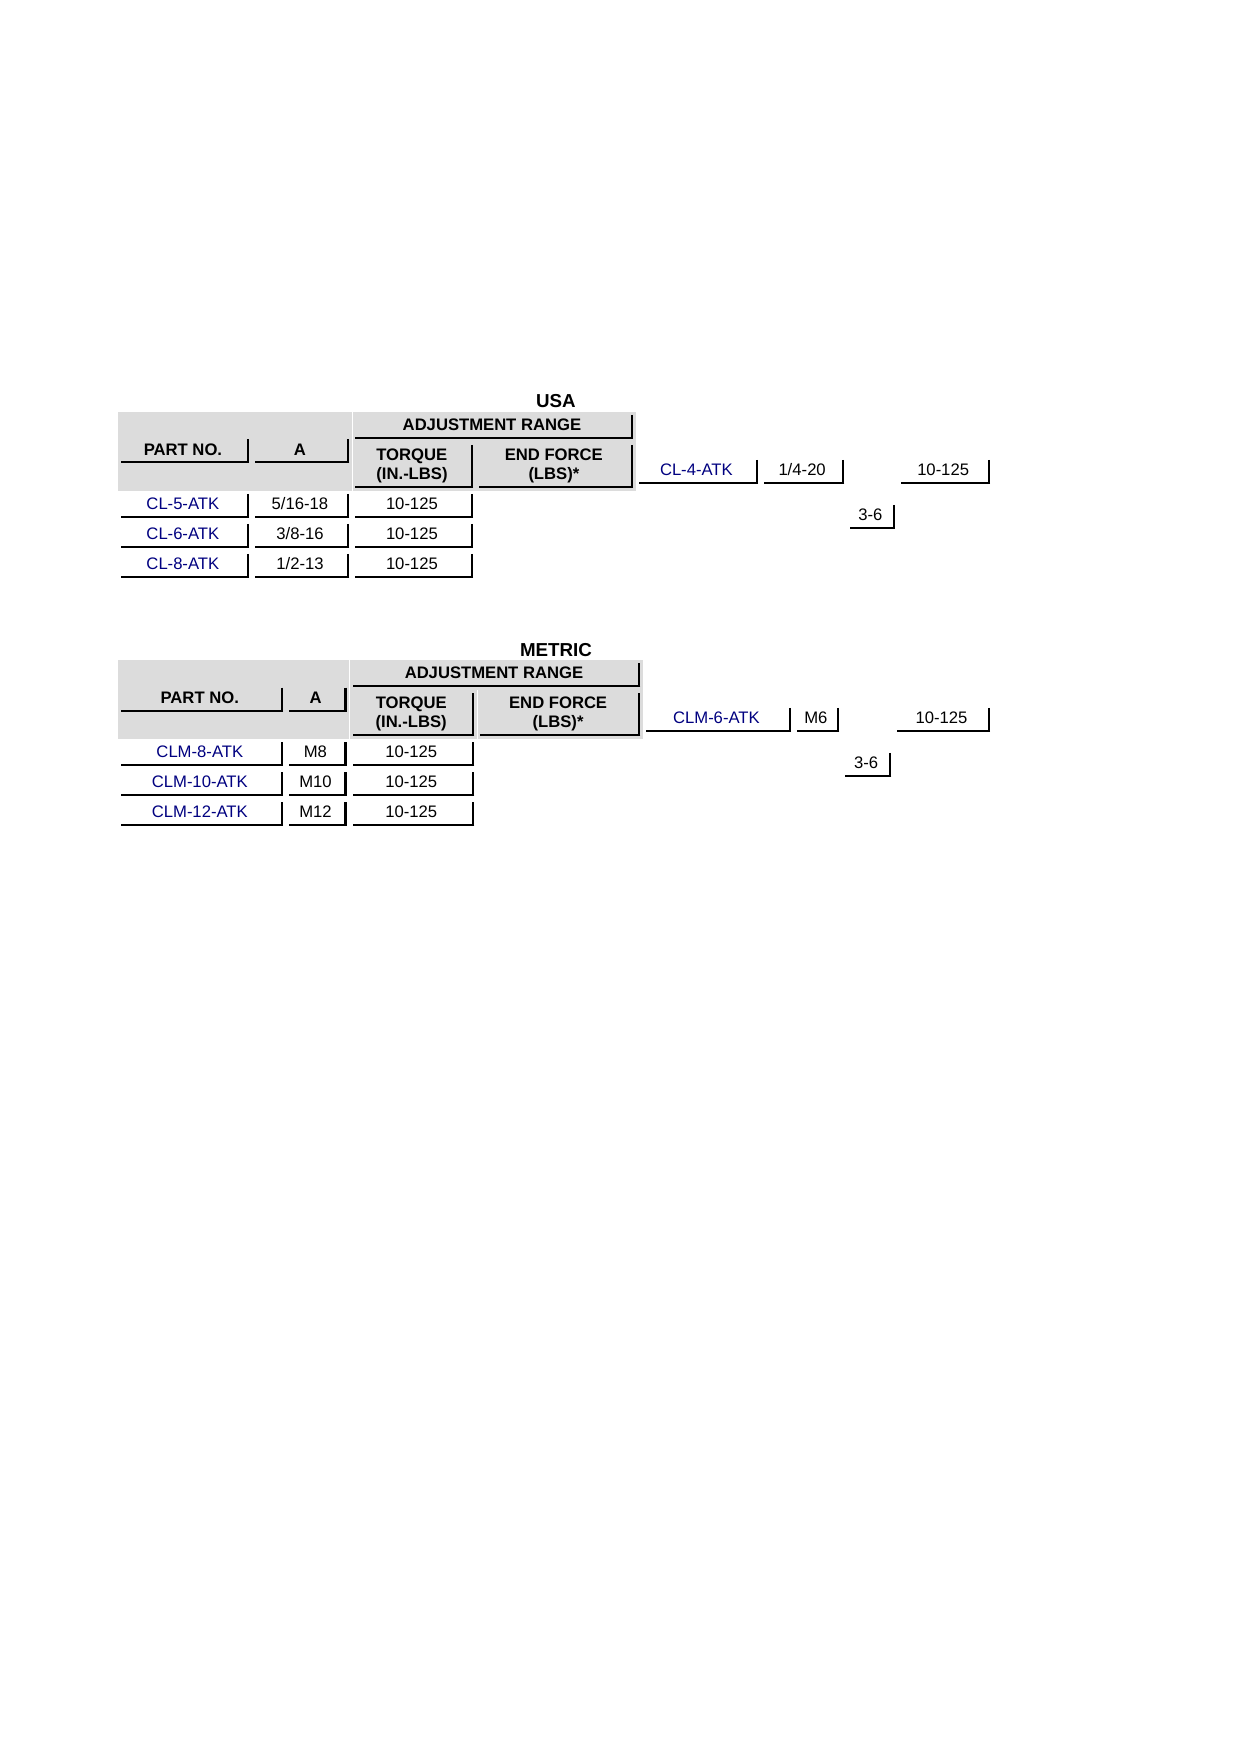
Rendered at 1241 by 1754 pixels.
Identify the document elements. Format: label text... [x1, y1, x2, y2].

table_cell USA [118, 362, 993, 610]
table_cell [794, 799, 842, 829]
table_cell M10 [286, 769, 349, 799]
table_header [842, 660, 894, 690]
table_header A [286, 660, 349, 739]
table_cell [636, 521, 761, 551]
table_cell 3/8-16 [252, 521, 352, 551]
table_header [848, 412, 898, 442]
table_cell METRIC [118, 610, 993, 858]
table_cell [894, 769, 993, 799]
table_header [643, 660, 794, 690]
table_header [636, 412, 761, 442]
table_cell [636, 491, 761, 521]
table_cell 10-125 [898, 453, 993, 491]
table_cell [476, 551, 636, 581]
table_cell [894, 690, 993, 701]
table_cell [894, 739, 993, 769]
table_header [761, 412, 847, 442]
table_cell 10-125 [350, 769, 477, 799]
table_header PART NO. [118, 660, 286, 739]
table_cell [761, 551, 847, 581]
table_cell [842, 690, 894, 701]
table_cell CL-8-ATK [118, 551, 252, 581]
table_cell 10-125 [353, 521, 476, 551]
table_cell END FORCE (LBS)* [476, 442, 636, 491]
table_cell [478, 769, 643, 799]
table_cell CL-6-ATK [118, 521, 252, 551]
table_header ADJUSTMENT RANGE [353, 412, 636, 442]
table_cell TORQUE (IN.-LBS) [353, 442, 476, 491]
table_cell CL-4-ATK [636, 453, 761, 491]
table_cell 1/4-20 [761, 453, 847, 491]
table_cell CLM-8-ATK [118, 739, 286, 769]
table_cell 10-125 [353, 551, 476, 581]
table_cell 5/16-18 [252, 491, 352, 521]
table_cell [478, 739, 643, 769]
table_header PART NO. [118, 412, 252, 491]
table_cell 10-125 [894, 701, 993, 739]
table_cell 10-125 [353, 491, 476, 521]
table_cell CLM-10-ATK [118, 769, 286, 799]
table_cell [794, 739, 842, 769]
table_cell CLM-6-ATK [643, 701, 794, 739]
table_cell [643, 769, 794, 799]
table_cell [761, 442, 847, 452]
table_cell TORQUE (IN.-LBS) [350, 690, 477, 739]
table_cell [643, 799, 794, 829]
table_cell 10-125 [350, 739, 477, 769]
table_cell [478, 799, 643, 829]
table_header [794, 660, 842, 690]
table_cell M12 [286, 799, 349, 829]
table_cell [794, 690, 842, 701]
table_cell [848, 442, 898, 452]
table_header [894, 660, 993, 690]
table_header [898, 412, 993, 442]
table_cell [118, 176, 993, 362]
table_cell M8 [286, 739, 349, 769]
table_cell CLM-12-ATK [118, 799, 286, 829]
table_cell [643, 690, 794, 701]
table_header [118, 147, 993, 176]
table_cell [761, 521, 847, 551]
table_cell [898, 442, 993, 452]
table_cell M6 [794, 701, 842, 739]
table_cell 3-6 [842, 701, 894, 829]
table_header ADJUSTMENT RANGE [350, 660, 643, 690]
table_cell [898, 521, 993, 551]
table_cell CL-5-ATK [118, 491, 252, 521]
table_cell [476, 521, 636, 551]
table_cell 1/2-13 [252, 551, 352, 581]
table_cell END FORCE (LBS)* [478, 690, 643, 739]
table_cell [898, 551, 993, 581]
table_cell [643, 739, 794, 769]
table_cell [476, 491, 636, 521]
table_cell 10-125 [350, 799, 477, 829]
table_cell [794, 769, 842, 799]
table_cell 3-6 [848, 453, 898, 581]
table_cell [636, 442, 761, 452]
table_cell [894, 799, 993, 829]
table_cell [761, 491, 847, 521]
table_header A [252, 412, 352, 491]
table_cell [636, 551, 761, 581]
table_cell [898, 491, 993, 521]
